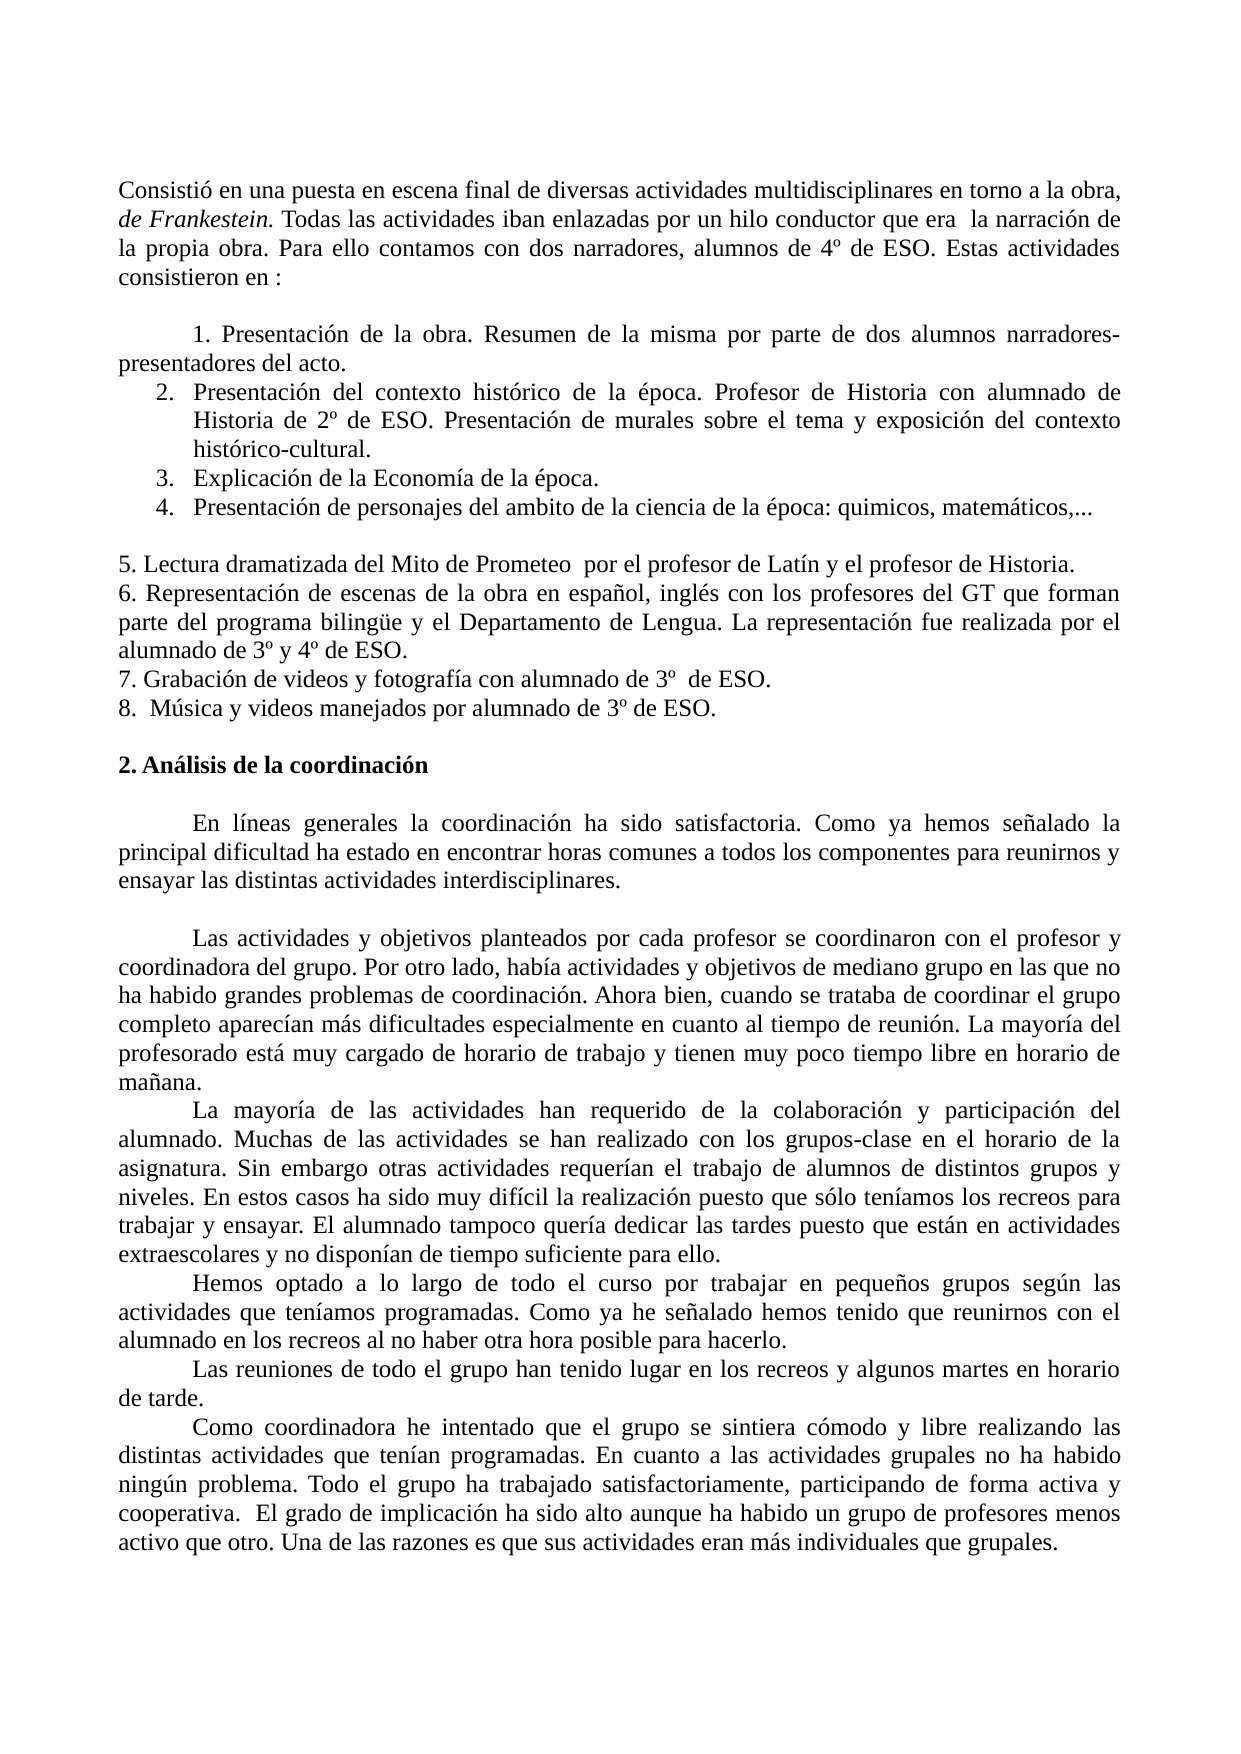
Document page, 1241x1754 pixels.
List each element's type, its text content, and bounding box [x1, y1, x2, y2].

text 2. Análisis de la coordinación [118, 751, 1122, 779]
text 7. Grabación de videos y fotografía con alumnado de 3º de ESO. [118, 664, 1122, 693]
text Las actividades y objetivos planteados por cada profesor se coordinaron con el profesor y coordinadora del grupo. Por otro lado, había actividades y objetivos de mediano grupo en las que no ha habido grandes problemas de coordinación. Ahora bien, cuando se trataba de coordinar el grupo completo aparecían más dificultades especialmente en cuanto al tiempo de reunión. La mayoría del profesorado está muy cargado de horario de trabajo y tienen muy poco tiempo libre en horario de mañana. [118, 923, 1122, 1096]
text Hemos optado a lo largo de todo el curso por trabajar en pequeños grupos según las actividades que teníamos programadas. Como ya he señalado hemos tenido que reunirnos con el alumnado en los recreos al no haber otra hora posible para hacerlo. [118, 1268, 1122, 1354]
text Las reuniones de todo el grupo han tenido lugar en los recreos y algunos martes en horario de tarde. [118, 1354, 1122, 1412]
list Presentación de personajes del ambito de la ciencia de la época: quimicos, matemáticos,... [156, 492, 1122, 521]
text 6. Representación de escenas de la obra en español, inglés con los profesores del GT que forman parte del programa bilingüe y el Departamento de Lengua. La representación fue realizada por el alumnado de 3º y 4º de ESO. [118, 578, 1122, 664]
list Presentación del contexto histórico de la época. Profesor de Historia con alumnado de Historia de 2º de ESO. Presentación de murales sobre el tema y exposición del contexto histórico-cultural. [156, 377, 1122, 463]
list Explicación de la Economía de la época. [156, 463, 1122, 492]
text 8. Música y videos manejados por alumnado de 3º de ESO. [118, 693, 1122, 722]
text La mayoría de las actividades han requerido de la colaboración y participación del alumnado. Muchas de las actividades se han realizado con los grupos-clase en el horario de la asignatura. Sin embargo otras actividades requerían el trabajo de alumnos de distintos grupos y niveles. En estos casos ha sido muy difícil la realización puesto que sólo teníamos los recreos para trabajar y ensayar. El alumnado tampoco quería dedicar las tardes puesto que están en actividades extraescolares y no disponían de tiempo suficiente para ello. [118, 1096, 1122, 1268]
text 5. Lectura dramatizada del Mito de Prometeo por el profesor de Latín y el profesor de Historia. [118, 549, 1122, 578]
text 1. Presentación de la obra. Resumen de la misma por parte de dos alumnos narradores-presentadores del acto. [118, 319, 1122, 377]
text Consistió en una puesta en escena final de diversas actividades multidisciplinares en torno a la obra, de Frankestein. Todas las actividades iban enlazadas por un hilo conductor que era la narración de la propia obra. Para ello contamos con dos narradores, alumnos de 4º de ESO. Estas actividades consistieron en : [118, 176, 1122, 291]
text Como coordinadora he intentado que el grupo se sintiera cómodo y libre realizando las distintas actividades que tenían programadas. En cuanto a las actividades grupales no ha habido ningún problema. Todo el grupo ha trabajado satisfactoriamente, participando de forma activa y cooperativa. El grado de implicación ha sido alto aunque ha habido un grupo de profesores menos activo que otro. Una de las razones es que sus actividades eran más individuales que grupales. [118, 1412, 1122, 1556]
text En líneas generales la coordinación ha sido satisfactoria. Como ya hemos señalado la principal dificultad ha estado en encontrar horas comunes a todos los componentes para reunirnos y ensayar las distintas actividades interdisciplinares. [118, 808, 1122, 894]
